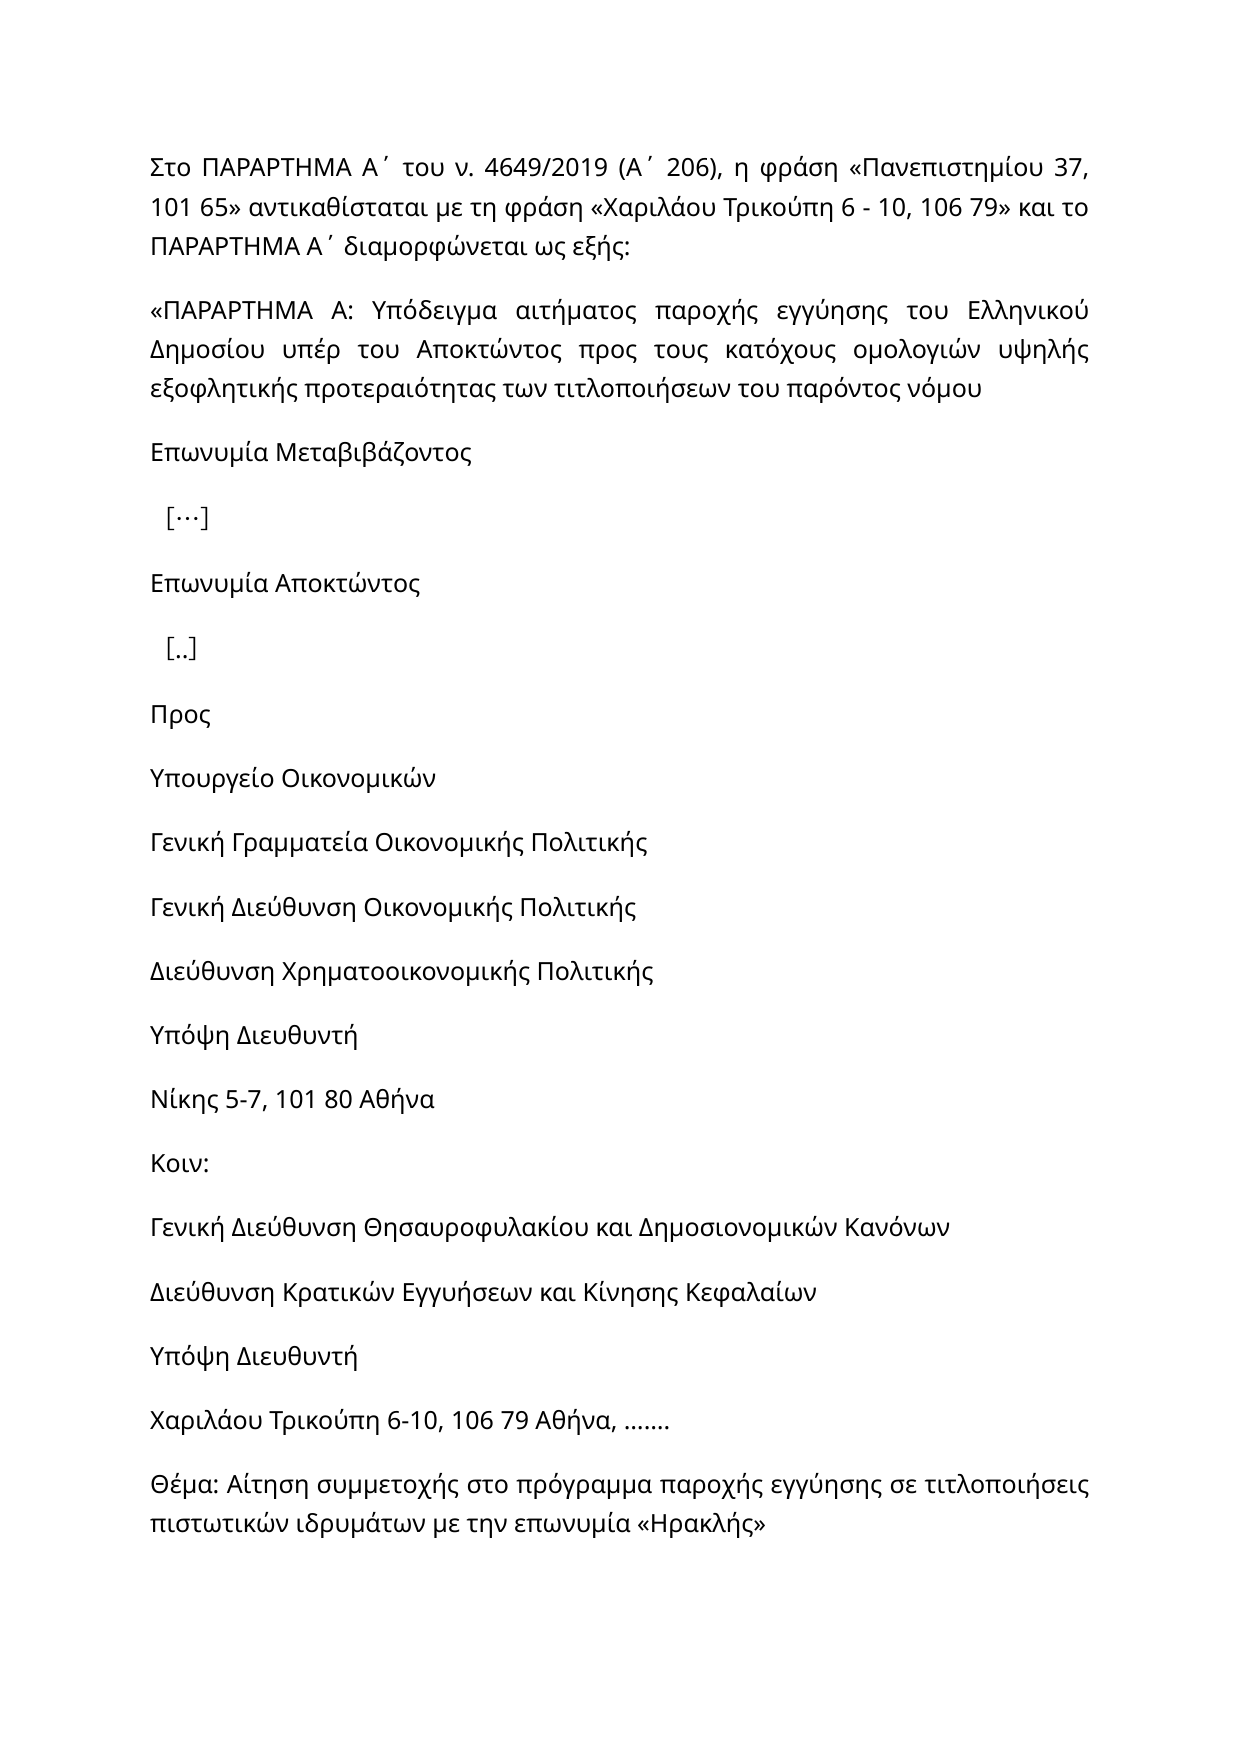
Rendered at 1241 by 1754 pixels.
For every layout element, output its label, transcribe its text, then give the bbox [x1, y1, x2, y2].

text Επωνυμία Αποκτώντος [150, 566, 1090, 600]
text Θέμα: Αίτηση συμμετοχής στο πρόγραμμα παροχής εγγύησης σε τιτλοποιήσεις πιστωτικών ιδρυμάτων με την επωνυμία «Ηρακλής» [150, 1467, 1090, 1540]
text Διεύθυνση Χρηματοοικονομικής Πολιτικής [150, 953, 1090, 987]
text Κοιν: [150, 1146, 1090, 1180]
text Υπόψη Διευθυντή [150, 1338, 1090, 1372]
text Επωνυμία Μεταβιβάζοντος [150, 435, 1090, 469]
text ［..］ [150, 630, 1090, 666]
text Προς [150, 697, 1090, 731]
text Διεύθυνση Κρατικών Εγγυήσεων και Κίνησης Κεφαλαίων [150, 1274, 1090, 1308]
text «ΠΑΡΑΡΤΗΜΑ Α: Υπόδειγμα αιτήματος παροχής εγγύησης του Ελληνικού Δημοσίου υπέρ του Αποκτώντος προς τους κατόχους ομολογιών υψηλής εξοφλητικής προτεραιότητας των τιτλοποιήσεων του παρόντος νόμου [150, 292, 1090, 405]
text ［…］ [150, 499, 1090, 535]
text Γενική Διεύθυνση Θησαυροφυλακίου και Δημοσιονομικών Κανόνων [150, 1210, 1090, 1244]
text Γενική Γραμματεία Οικονομικής Πολιτικής [150, 825, 1090, 859]
text Υπουργείο Οικονομικών [150, 761, 1090, 795]
text Στο ΠΑΡΑΡΤΗΜΑ Α΄ του ν. 4649/2019 (Α΄ 206), η φράση «Πανεπιστημίου 37, 101 65» αντικαθίσταται με τη φράση «Χαριλάου Τρικούπη 6 - 10, 106 79» και το ΠΑΡΑΡΤΗΜΑ Α΄ διαμορφώνεται ως εξής: [150, 150, 1090, 262]
text Υπόψη Διευθυντή [150, 1017, 1090, 1052]
text Νίκης 5-7, 101 80 Αθήνα [150, 1082, 1090, 1116]
text Χαριλάου Τρικούπη 6-10, 106 79 Αθήνα, ……. [150, 1402, 1090, 1437]
text Γενική Διεύθυνση Οικονομικής Πολιτικής [150, 889, 1090, 923]
